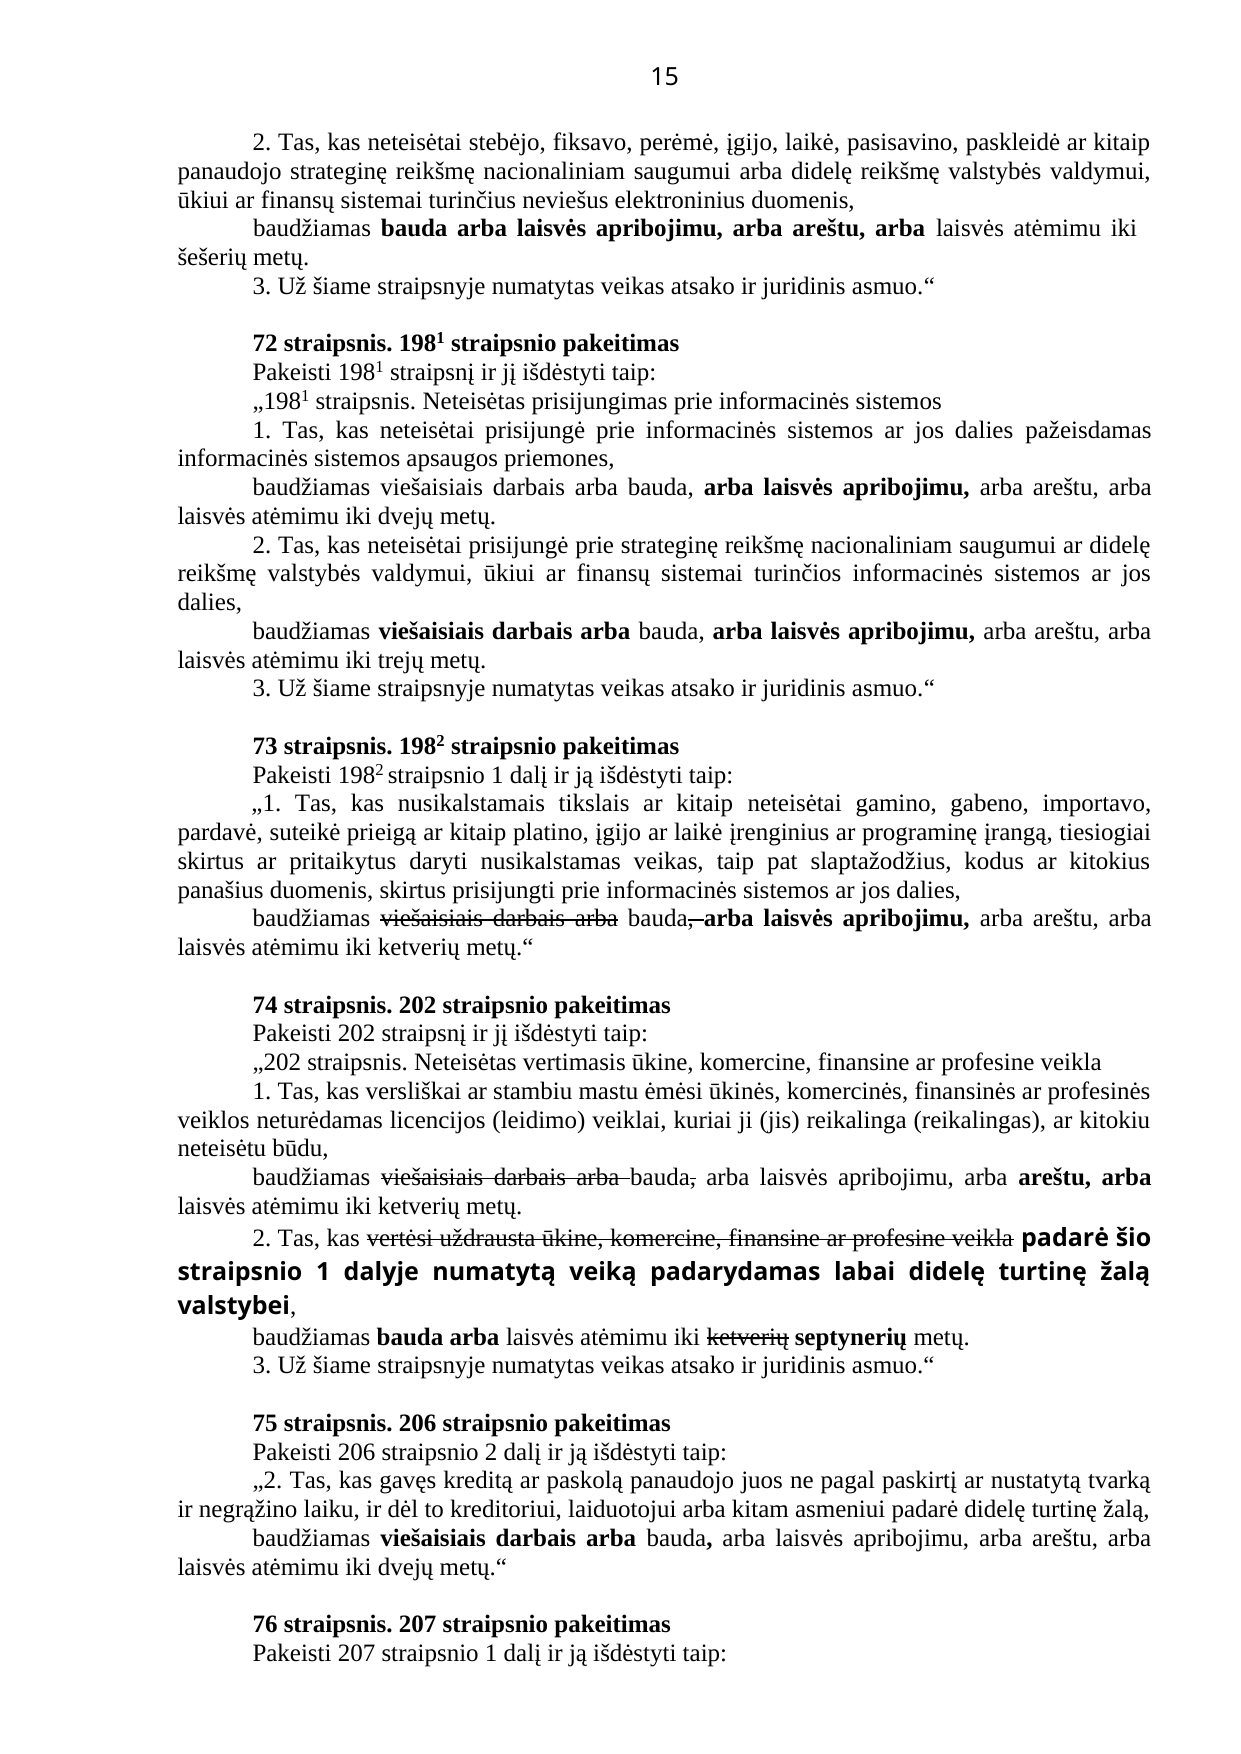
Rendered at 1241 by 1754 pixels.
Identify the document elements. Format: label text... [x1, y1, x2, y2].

text baudžiamas viešaisiais darbais arba bauda, arba laisvės apribojimu, arba areštu, arba laisvės atėmimu iki dvejų metų. [177, 472, 1152, 530]
text „1981 straipsnis. Neteisėtas prisijungimas prie informacinės sistemos [177, 386, 1152, 415]
text „1. Tas, kas nusikalstamais tikslais ar kitaip neteisėtai gamino, gabeno, importavo, pardavė, suteikė prieigą ar kitaip platino, įgijo ar laikė įrenginius ar programinę įrangą, tiesiogiai skirtus ar pritaikytus daryti nusikalstamas veikas, taip pat slaptažodžius, kodus ar kitokius panašius duomenis, skirtus prisijungti prie informacinės sistemos ar jos dalies, [177, 788, 1152, 903]
text „202 straipsnis. Neteisėtas vertimasis ūkine, komercine, finansine ar profesine veikla [177, 1047, 1152, 1076]
text Pakeisti 206 straipsnio 2 dalį ir ją išdėstyti taip: [177, 1437, 1152, 1466]
text baudžiamas viešaisiais darbais arba bauda, arba laisvės apribojimu, arba areštu, arba laisvės atėmimu iki dvejų metų.“ [177, 1523, 1152, 1581]
text 2. Tas, kas vertėsi uždrausta ūkine, komercine, finansine ar profesine veikla padarė šio straipsnio 1 dalyje numatytą veiką padarydamas labai didelę turtinę žalą valstybei, [177, 1220, 1152, 1322]
text baudžiamas viešaisiais darbais arba bauda, arba laisvės apribojimu, arba areštu, arba laisvės atėmimu iki trejų metų. [177, 616, 1152, 673]
text 74 straipsnis. 202 straipsnio pakeitimas [177, 990, 1152, 1018]
text Pakeisti 1981 straipsnį ir jį išdėstyti taip: [177, 357, 1152, 386]
text 3. Už šiame straipsnyje numatytas veikas atsako ir juridinis asmuo.“ [177, 271, 1152, 300]
text „2. Tas, kas gavęs kreditą ar paskolą panaudojo juos ne pagal paskirtį ar nustatytą tvarką ir negrąžino laiku, ir dėl to kreditoriui, laiduotojui arba kitam asmeniui padarė didelę turtinę žalą, [177, 1466, 1152, 1523]
text 72 straipsnis. 1981 straipsnio pakeitimas [177, 328, 1152, 357]
text 3. Už šiame straipsnyje numatytas veikas atsako ir juridinis asmuo.“ [177, 1351, 1152, 1379]
text baudžiamas viešaisiais darbais arba bauda, arba laisvės apribojimu, arba areštu, arba laisvės atėmimu iki ketverių metų. [177, 1162, 1152, 1220]
text 3. Už šiame straipsnyje numatytas veikas atsako ir juridinis asmuo.“ [177, 673, 1152, 702]
text Pakeisti 202 straipsnį ir jį išdėstyti taip: [177, 1018, 1152, 1047]
text 1. Tas, kas neteisėtai prisijungė prie informacinės sistemos ar jos dalies pažeisdamas informacinės sistemos apsaugos priemones, [177, 415, 1152, 472]
text 73 straipsnis. 1982 straipsnio pakeitimas [177, 731, 1152, 760]
text 1. Tas, kas versliškai ar stambiu mastu ėmėsi ūkinės, komercinės, finansinės ar profesinės veiklos neturėdamas licencijos (leidimo) veiklai, kuriai ji (jis) reikalinga (reikalingas), ar kitokiu neteisėtu būdu, [177, 1076, 1152, 1162]
text Pakeisti 207 straipsnio 1 dalį ir ją išdėstyti taip: [177, 1638, 1152, 1667]
text baudžiamas viešaisiais darbais arba bauda, arba laisvės apribojimu, arba areštu, arba laisvės atėmimu iki ketverių metų.“ [177, 903, 1152, 961]
text baudžiamas bauda arba laisvės atėmimu iki ketverių septynerių metų. [177, 1322, 1152, 1351]
text 75 straipsnis. 206 straipsnio pakeitimas [177, 1408, 1152, 1437]
text 76 straipsnis. 207 straipsnio pakeitimas [177, 1609, 1152, 1638]
text 2. Tas, kas neteisėtai prisijungė prie strateginę reikšmę nacionaliniam saugumui ar didelę reikšmę valstybės valdymui, ūkiui ar finansų sistemai turinčios informacinės sistemos ar jos dalies, [177, 530, 1152, 616]
text Pakeisti 1982 straipsnio 1 dalį ir ją išdėstyti taip: [177, 760, 1152, 788]
text baudžiamas bauda arba laisvės apribojimu, arba areštu, arba laisvės atėmimu iki šešerių metų. [177, 213, 1137, 271]
text 2. Tas, kas neteisėtai stebėjo, fiksavo, perėmė, įgijo, laikė, pasisavino, paskleidė ar kitaip panaudojo strateginę reikšmę nacionaliniam saugumui arba didelę reikšmę valstybės valdymui, ūkiui ar finansų sistemai turinčius neviešus elektroninius duomenis, [177, 127, 1152, 213]
